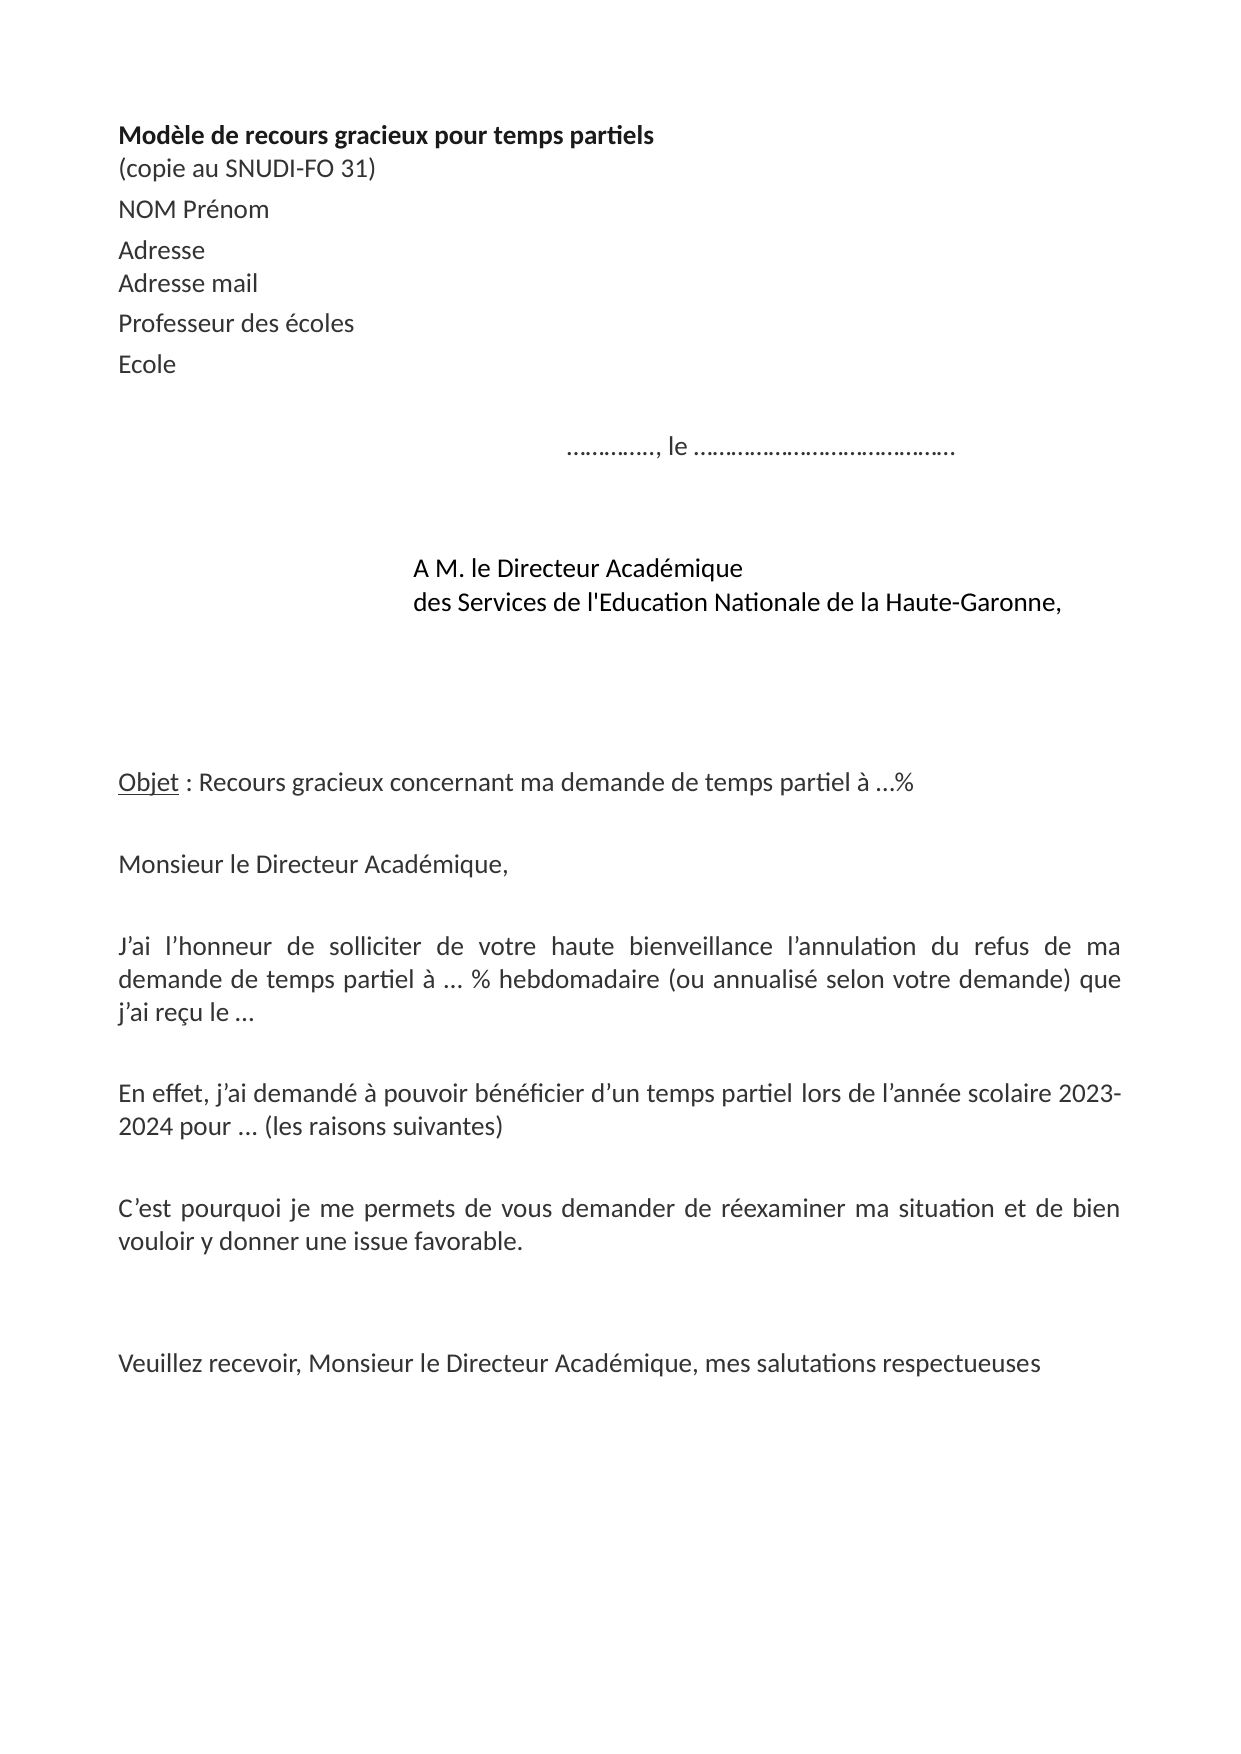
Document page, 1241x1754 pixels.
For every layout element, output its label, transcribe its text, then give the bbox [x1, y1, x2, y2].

text A M. le Directeur Académique [118, 552, 1122, 585]
text Ecole [118, 347, 1122, 381]
text Modèle de recours gracieux pour temps partiels [118, 118, 1122, 151]
text Objet : Recours gracieux concernant ma demande de temps partiel à …% [118, 765, 1122, 798]
text des Services de l'Education Nationale de la Haute-Garonne, [118, 585, 1122, 618]
text En effet, j’ai demandé à pouvoir bénéficier d’un temps partiel lors de l’année scolaire 2023-2024 pour ... (les raisons suivantes) [118, 1076, 1122, 1142]
text Professeur des écoles [118, 307, 1122, 340]
text (copie au SNUDI-FO 31) [118, 151, 1122, 184]
text Monsieur le Directeur Académique, [118, 847, 1122, 880]
text NOM Prénom [118, 192, 1122, 225]
text ………….., le …………………………………… [487, 429, 1122, 462]
text C’est pourquoi je me permets de vous demander de réexaminer ma situation et de bien vouloir y donner une issue favorable. [118, 1191, 1122, 1257]
text J’ai l’honneur de solliciter de votre haute bienveillance l’annulation du refus de ma demande de temps partiel à … % hebdomadaire (ou annualisé selon votre demande) que j’ai reçu le … [118, 929, 1122, 1028]
text Veuillez recevoir, Monsieur le Directeur Académique, mes salutations respectueuses [118, 1347, 1122, 1380]
text Adresse Adresse mail [118, 233, 1122, 299]
